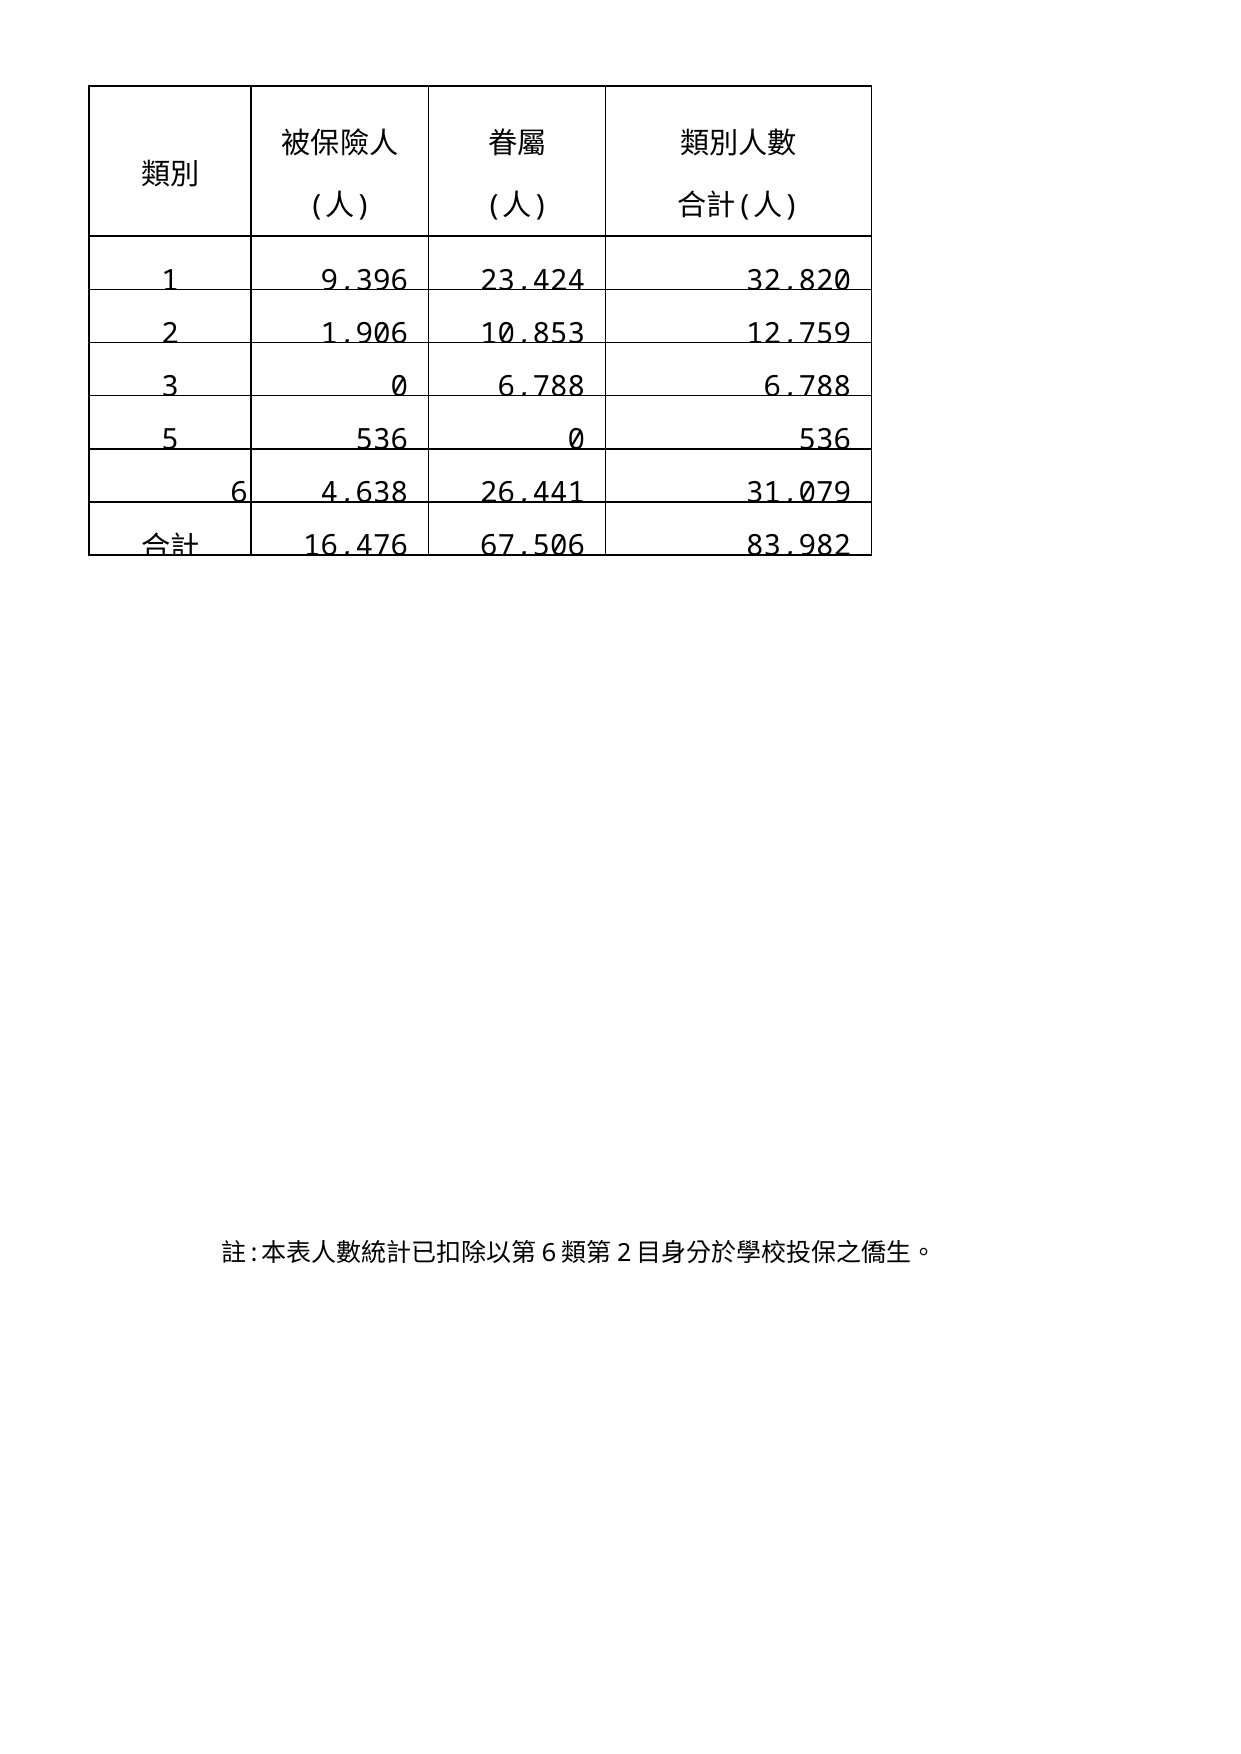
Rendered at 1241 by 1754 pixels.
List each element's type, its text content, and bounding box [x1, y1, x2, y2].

table_cell 4,638 [252, 450, 428, 501]
table_cell 536 [606, 396, 871, 448]
text 註:本表人數統計已扣除以第6類第2目身分於學校投保之僑生。 [221, 1209, 1152, 1271]
table_cell 合計 [90, 503, 250, 554]
table_header 眷屬 (人) [429, 87, 605, 235]
table_cell 10,853 [429, 290, 605, 342]
table_header 被保險人 (人) [252, 87, 428, 235]
table_cell 536 [252, 396, 428, 448]
table_cell 3 [90, 343, 250, 395]
table_cell 67,506 [429, 503, 605, 554]
table_cell 32,820 [606, 237, 871, 288]
table_header 類別人數 合計(人) [606, 87, 871, 235]
table_cell 26,441 [429, 450, 605, 501]
table_cell 0 [252, 343, 428, 395]
table_cell 6(註) [90, 450, 250, 501]
table_cell 6(註) [234, 491, 243, 500]
table_cell 1 [90, 237, 250, 288]
table_cell 1,906 [252, 290, 428, 342]
table_cell 31,079 [606, 450, 871, 501]
table_header 類別 [90, 87, 250, 235]
table_cell 16,476 [252, 503, 428, 554]
table_cell 6,788 [429, 343, 605, 395]
table_cell 2 [90, 290, 250, 342]
table_cell 6,788 [606, 343, 871, 395]
table_cell 12,759 [606, 290, 871, 342]
table_cell 0 [429, 396, 605, 448]
table_cell 23,424 [429, 237, 605, 288]
table_cell 83,982 [606, 503, 871, 554]
table_cell 5 [90, 396, 250, 448]
table_cell 9,396 [252, 237, 428, 288]
